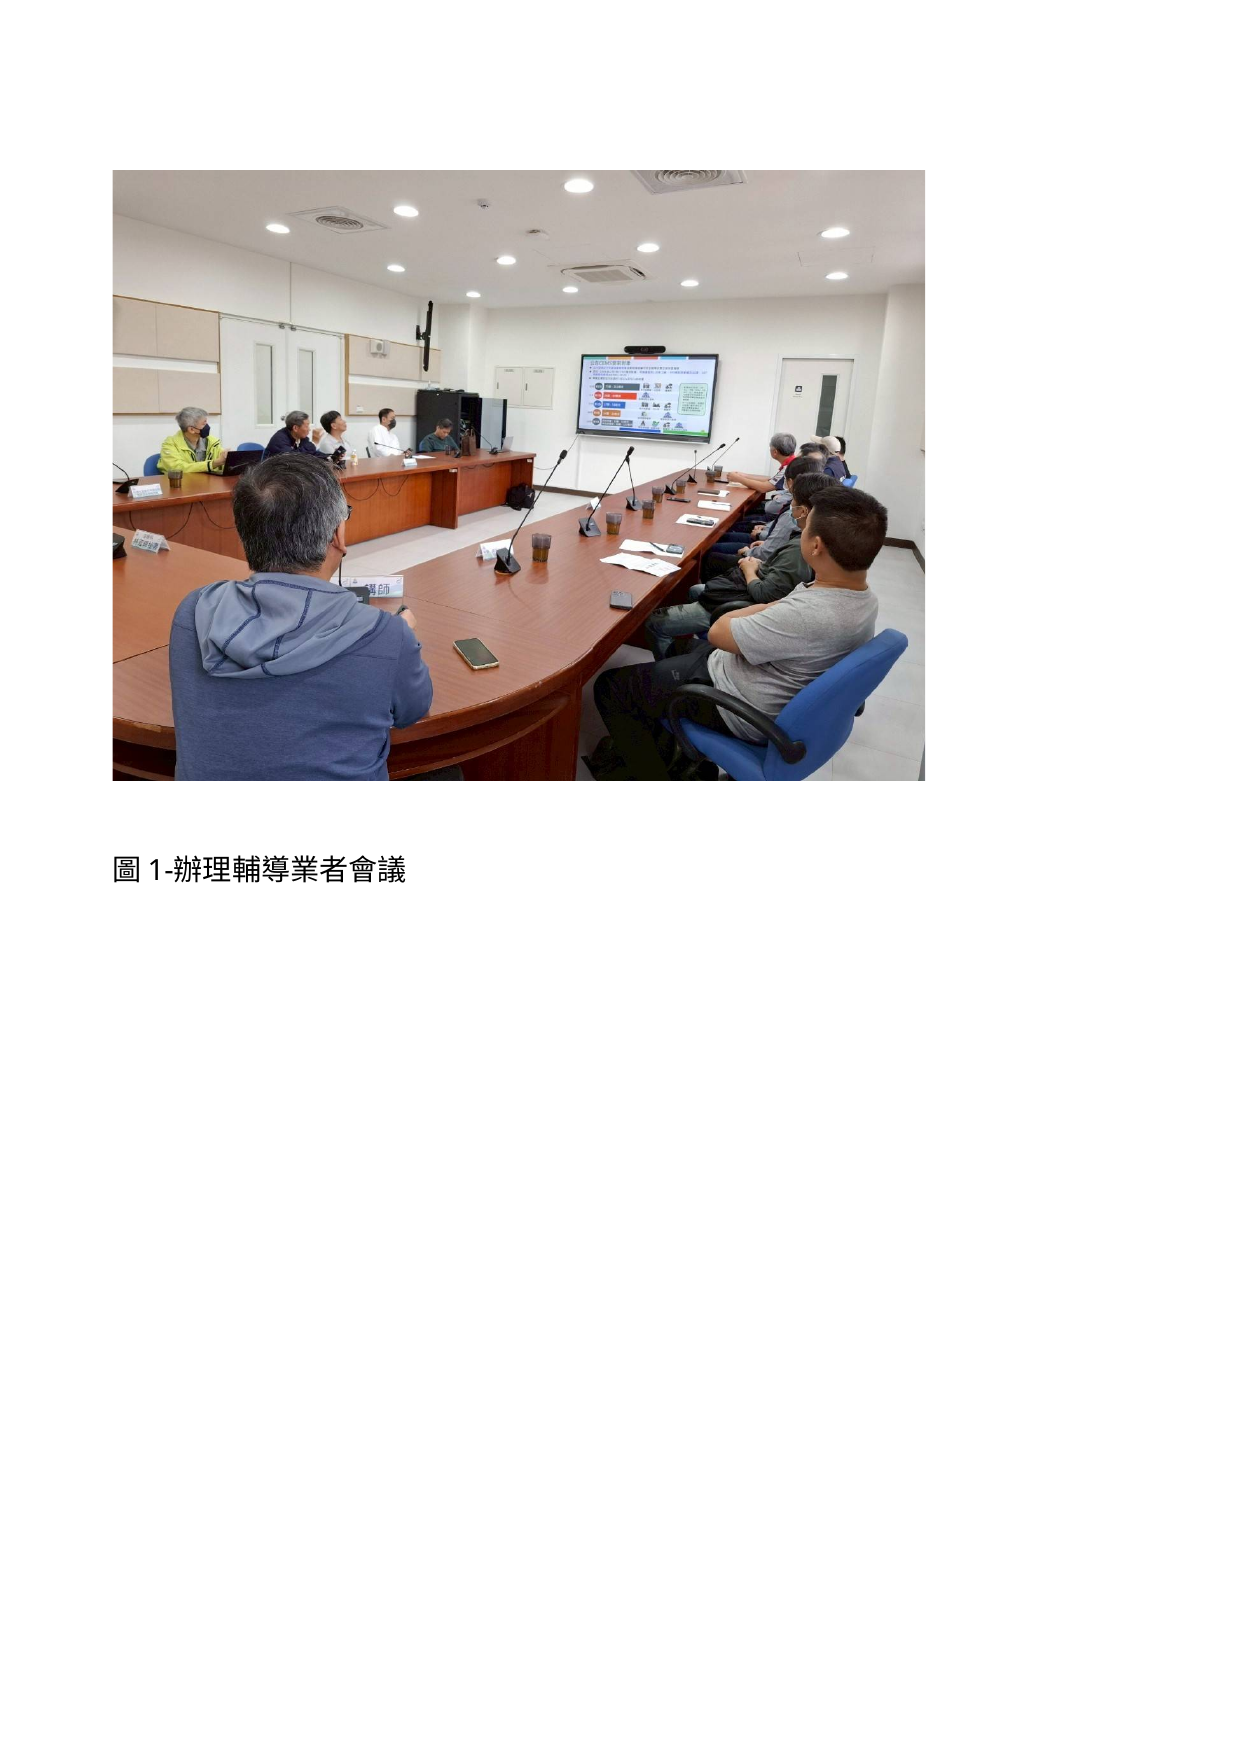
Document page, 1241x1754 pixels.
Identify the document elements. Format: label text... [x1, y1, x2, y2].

picture [112, 170, 926, 781]
text 圖1-辦理輔導業者會議 [112, 824, 1128, 899]
